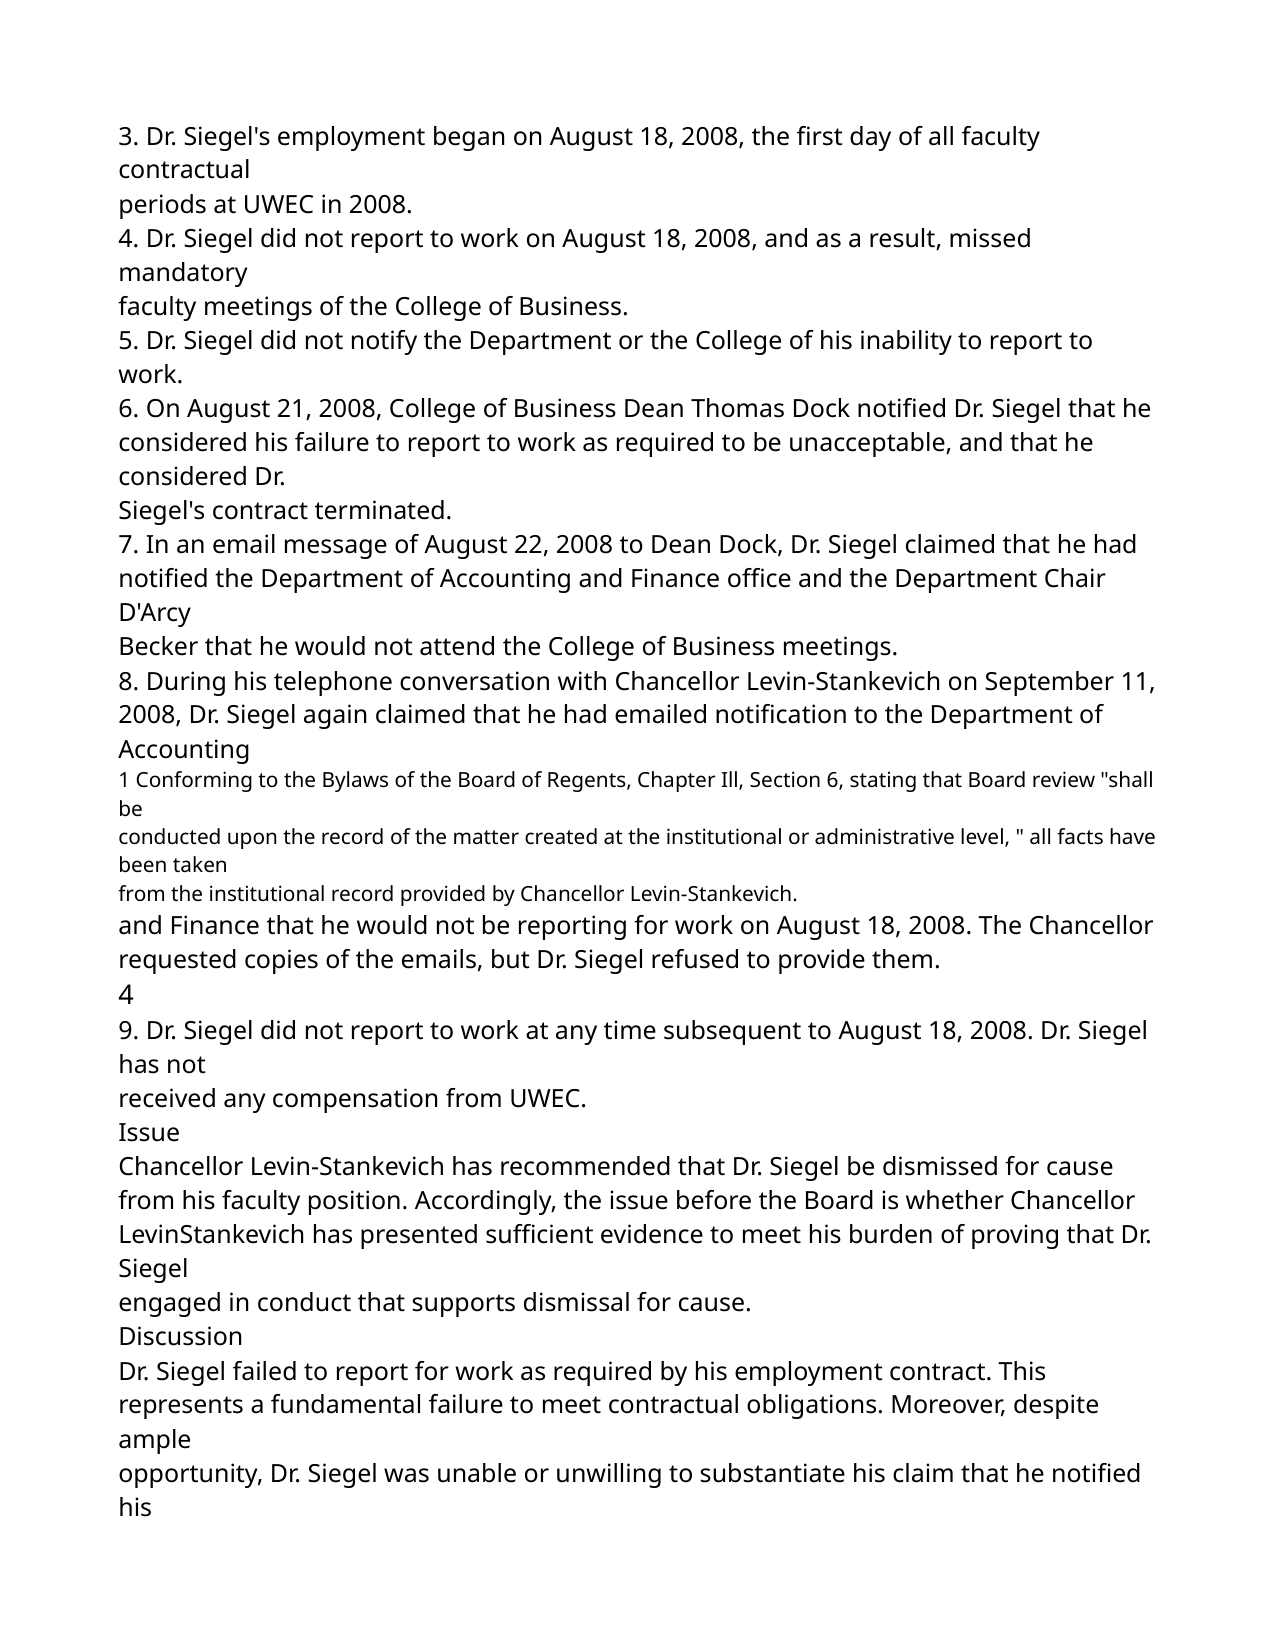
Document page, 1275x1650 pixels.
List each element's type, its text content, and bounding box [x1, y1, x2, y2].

text LevinStankevich has presented sufficient evidence to meet his burden of proving that Dr. Siegel [118, 1217, 1157, 1285]
text Dr. Siegel failed to report for work as required by his employment contract. This [118, 1353, 1157, 1387]
text received any compensation from UWEC. [118, 1081, 1157, 1115]
text from the institutional record provided by Chancellor Levin-Stankevich. [118, 879, 1157, 907]
text notified the Department of Accounting and Finance office and the Department Chair D'Arcy [118, 561, 1157, 629]
text Chancellor Levin-Stankevich has recommended that Dr. Siegel be dismissed for cause [118, 1149, 1157, 1183]
text 6. On August 21, 2008, College of Business Dean Thomas Dock notified Dr. Siegel that he [118, 391, 1157, 425]
text considered his failure to report to work as required to be unacceptable, and that he considered Dr. [118, 425, 1157, 493]
text Discussion [118, 1319, 1157, 1353]
text 8. During his telephone conversation with Chancellor Levin-Stankevich on September 11, [118, 663, 1157, 697]
text Siegel's contract terminated. [118, 493, 1157, 527]
text periods at UWEC in 2008. [118, 186, 1157, 220]
text engaged in conduct that supports dismissal for cause. [118, 1285, 1157, 1319]
text requested copies of the emails, but Dr. Siegel refused to provide them. [118, 942, 1157, 976]
text 1 Conforming to the Bylaws of the Board of Regents, Chapter Ill, Section 6, stating that Board review "shall be [118, 765, 1157, 822]
text and Finance that he would not be reporting for work on August 18, 2008. The Chancellor [118, 907, 1157, 942]
text faculty meetings of the College of Business. [118, 288, 1157, 322]
text from his faculty position. Accordingly, the issue before the Board is whether Chancellor [118, 1183, 1157, 1217]
text Becker that he would not attend the College of Business meetings. [118, 629, 1157, 663]
text 3. Dr. Siegel's employment began on August 18, 2008, the first day of all faculty contractual [118, 118, 1157, 186]
text 2008, Dr. Siegel again claimed that he had emailed notification to the Department of Accounting [118, 697, 1157, 765]
text opportunity, Dr. Siegel was unable or unwilling to substantiate his claim that he notified his [118, 1455, 1157, 1523]
text 5. Dr. Siegel did not notify the Department or the College of his inability to report to work. [118, 322, 1157, 391]
text 4 [118, 976, 1157, 1012]
text 4. Dr. Siegel did not report to work on August 18, 2008, and as a result, missed mandatory [118, 220, 1157, 288]
text 9. Dr. Siegel did not report to work at any time subsequent to August 18, 2008. Dr. Siegel has not [118, 1012, 1157, 1081]
text Issue [118, 1115, 1157, 1149]
text represents a fundamental failure to meet contractual obligations. Moreover, despite ample [118, 1387, 1157, 1455]
text 7. In an email message of August 22, 2008 to Dean Dock, Dr. Siegel claimed that he had [118, 527, 1157, 561]
text conducted upon the record of the matter created at the institutional or administrative level, " all facts have been taken [118, 822, 1157, 879]
